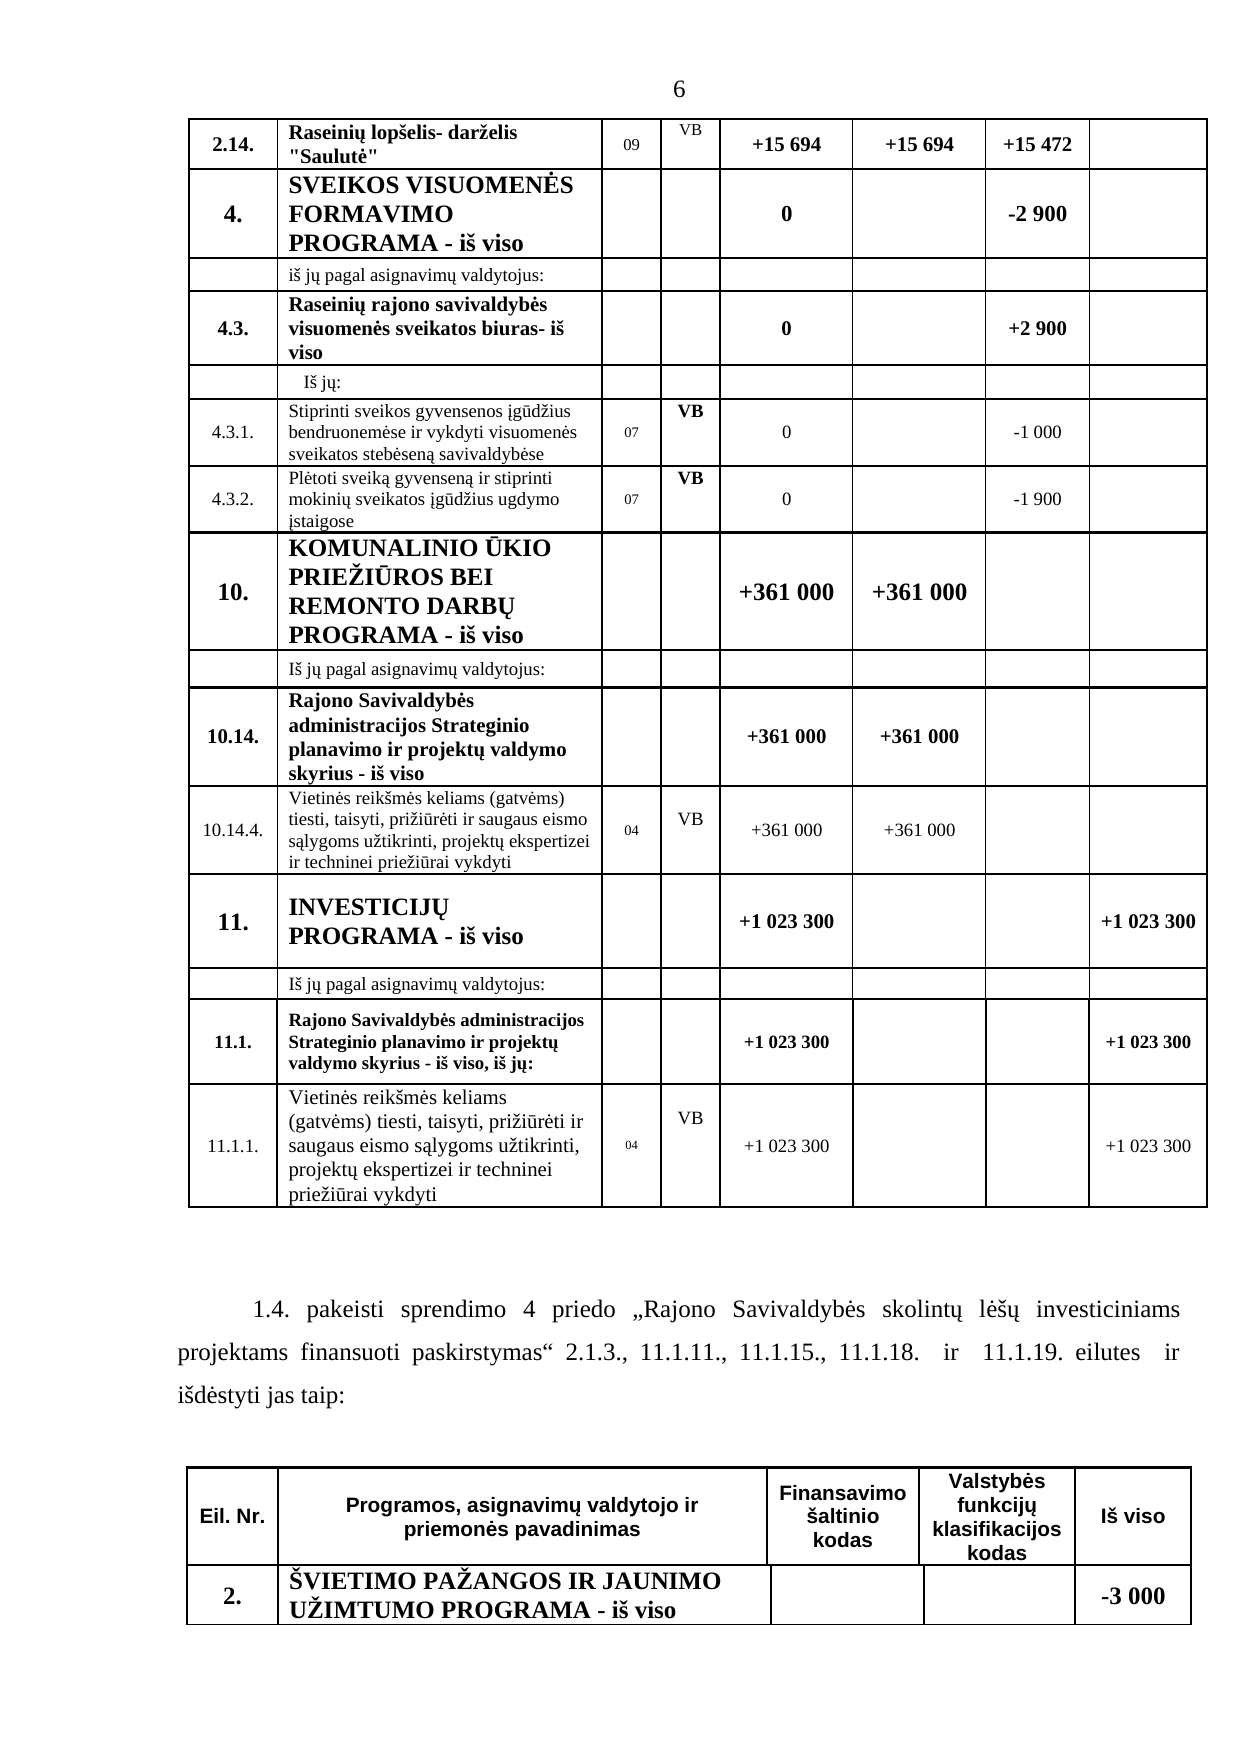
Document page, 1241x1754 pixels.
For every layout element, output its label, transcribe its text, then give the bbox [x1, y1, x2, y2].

table_cell Rajono Savivaldybės administracijos Strateginio planavimo ir projektų valdymo skyrius - iš viso [278, 689, 601, 785]
table_cell [190, 259, 277, 290]
table_cell 2. [188, 1566, 277, 1624]
table_cell [853, 259, 985, 290]
table_cell [986, 787, 1089, 873]
table_cell -1 000 [986, 400, 1089, 464]
table_cell [721, 651, 852, 686]
table_cell +2 900 [986, 292, 1089, 364]
table_cell +1 023 300 [721, 1000, 852, 1083]
table_cell Stiprinti sveikos gyvensenos įgūdžius bendruonemėse ir vykdyti visuomenės sveikatos stebėseną savivaldybėse [278, 400, 601, 464]
table_cell -3 000 [1076, 1566, 1190, 1624]
table_header Finansavimo šaltinio kodas [768, 1469, 918, 1564]
table_cell 0 [721, 400, 852, 464]
table_cell +361 000 [721, 689, 852, 785]
table_cell [986, 259, 1089, 290]
table_cell +15 472 [986, 120, 1089, 168]
table_cell [603, 1000, 660, 1083]
table_cell +361 000 [721, 534, 852, 648]
table_cell [662, 969, 719, 998]
table_cell +15 694 [721, 120, 852, 168]
table_cell [662, 292, 719, 364]
table_cell [662, 366, 719, 398]
table_cell 10.14. [190, 689, 277, 785]
table_cell [1090, 651, 1206, 686]
table_cell [662, 534, 719, 648]
table_cell +1 023 300 [1090, 1000, 1206, 1083]
table_cell [603, 259, 660, 290]
table_cell Vietinės reikšmės keliams (gatvėms) tiesti, taisyti, prižiūrėti ir saugaus eismo sąlygoms užtikrinti, projektų ekspertizei ir techninei priežiūrai vykdyti [278, 787, 601, 873]
table_cell 11.1.1. [190, 1085, 276, 1206]
table_header Valstybės funkcijų klasifikacijos kodas [920, 1469, 1074, 1564]
table_cell iš jų pagal asignavimų valdytojus: [278, 259, 601, 290]
table_cell +361 000 [721, 787, 852, 873]
table_cell 0 [721, 467, 852, 531]
table_cell [854, 1085, 985, 1206]
table_cell -1 900 [986, 467, 1089, 531]
table_cell [662, 689, 719, 785]
table_cell [190, 366, 277, 398]
table_cell [853, 292, 985, 364]
table_cell ŠVIETIMO PAŽANGOS IR JAUNIMO UŽIMTUMO PROGRAMA - iš viso [279, 1566, 770, 1624]
table_cell 07 [603, 400, 660, 464]
table_cell 4.3.1. [190, 400, 277, 464]
table_cell 4. [190, 170, 277, 257]
table_cell VB [662, 120, 719, 168]
table_cell [603, 969, 660, 998]
table_cell [721, 366, 852, 398]
table_cell [1090, 787, 1206, 873]
table_cell Rajono Savivaldybės administracijos Strateginio planavimo ir projektų valdymo skyrius - iš viso, iš jų: [278, 1000, 601, 1083]
table_cell [662, 651, 719, 686]
table_cell Plėtoti sveiką gyvenseną ir stiprinti mokinių sveikatos įgūdžius ugdymo įstaigose [278, 467, 601, 531]
table_cell 4.3. [190, 292, 277, 364]
table_cell 11. [190, 875, 277, 967]
table_cell -2 900 [986, 170, 1089, 257]
table_cell 4.3.2. [190, 467, 277, 531]
table_cell [987, 1000, 1088, 1083]
table_cell [853, 969, 985, 998]
table_cell 11.1. [190, 1000, 276, 1083]
table_cell [662, 170, 719, 257]
table_cell +1 023 300 [1090, 1085, 1206, 1206]
table_cell [986, 366, 1089, 398]
table_cell [986, 534, 1089, 648]
table_cell +1 023 300 [721, 1085, 852, 1206]
table_cell [986, 875, 1089, 967]
table_cell KOMUNALINIO ŪKIO PRIEŽIŪROS BEI REMONTO DARBŲ PROGRAMA - iš viso [278, 534, 601, 648]
table_cell [603, 366, 660, 398]
table_cell 2.14. [190, 120, 277, 168]
table_cell [603, 292, 660, 364]
table_cell [1090, 120, 1206, 168]
table_cell Raseinių lopšelis- darželis "Saulutė" [278, 120, 601, 168]
table_cell [662, 875, 719, 967]
table_cell [190, 651, 277, 686]
table_cell [721, 259, 852, 290]
table_cell [662, 259, 719, 290]
table_cell Iš jų: [278, 366, 601, 398]
table_cell [1090, 366, 1206, 398]
table_cell 0 [721, 292, 852, 364]
table_cell [986, 969, 1089, 998]
table_cell [986, 689, 1089, 785]
table_cell SVEIKOS VISUOMENĖS FORMAVIMO PROGRAMA - iš viso [278, 170, 601, 257]
table_cell 04 [603, 1085, 660, 1206]
table_cell [1090, 467, 1206, 531]
table_cell [853, 400, 985, 464]
table_cell [925, 1566, 1074, 1624]
table_cell [662, 1000, 719, 1083]
text 1.4. pakeisti sprendimo 4 priedo „Rajono Savivaldybės skolintų lėšų investiciniams projektams finansuoti paskirstymas“ 2.1.3., 11.1.11., 11.1.15., 11.1.18. ir 11.1.19. eilutes ir išdėstyti jas taip: [177, 1294, 1181, 1409]
table_cell +1 023 300 [721, 875, 852, 967]
table_cell +15 694 [853, 120, 985, 168]
table_cell 10. [190, 534, 277, 648]
table_cell VB [662, 400, 719, 464]
table_cell VB [662, 787, 719, 873]
table_cell Iš jų pagal asignavimų valdytojus: [278, 651, 601, 686]
table_header Eil. Nr. [188, 1469, 277, 1564]
table_cell INVESTICIJŲ PROGRAMA - iš viso [278, 875, 601, 967]
table_cell [1090, 534, 1206, 648]
table_cell [603, 689, 660, 785]
table_cell 10.14.4. [190, 787, 277, 873]
table_cell [603, 651, 660, 686]
table_cell 09 [603, 120, 660, 168]
table_cell +361 000 [853, 534, 985, 648]
table_cell [853, 875, 985, 967]
table_cell VB [662, 1085, 719, 1206]
table_cell Vietinės reikšmės keliams (gatvėms) tiesti, taisyti, prižiūrėti ir saugaus eismo sąlygoms užtikrinti, projektų ekspertizei ir techninei priežiūrai vykdyti [278, 1085, 601, 1206]
table_cell [1090, 259, 1206, 290]
table_cell [1090, 292, 1206, 364]
table_cell VB [662, 467, 719, 531]
table_cell Raseinių rajono savivaldybės visuomenės sveikatos biuras- iš viso [278, 292, 601, 364]
table_cell [853, 651, 985, 686]
table_cell 07 [603, 467, 660, 531]
table_cell [987, 1085, 1088, 1206]
table_cell [986, 651, 1089, 686]
table_cell [1090, 689, 1206, 785]
table_cell Iš jų pagal asignavimų valdytojus: [278, 969, 601, 998]
table_cell +361 000 [853, 787, 985, 873]
table_cell [190, 969, 277, 998]
table_cell [603, 170, 660, 257]
table_cell [853, 170, 985, 257]
table_cell [1090, 400, 1206, 464]
table_cell [603, 875, 660, 967]
table_cell 0 [721, 170, 852, 257]
table_cell [853, 467, 985, 531]
table_cell [1090, 969, 1206, 998]
table_cell [1090, 170, 1206, 257]
table_cell [772, 1566, 923, 1624]
table_cell [721, 969, 852, 998]
table_header Programos, asignavimų valdytojo ir priemonės pavadinimas [279, 1469, 766, 1564]
table_cell +1 023 300 [1090, 875, 1206, 967]
table_cell [853, 366, 985, 398]
table_cell +361 000 [853, 689, 985, 785]
table_cell [854, 1000, 985, 1083]
table_cell [603, 534, 660, 648]
table_cell 04 [603, 787, 660, 873]
table_header Iš viso [1076, 1469, 1190, 1564]
